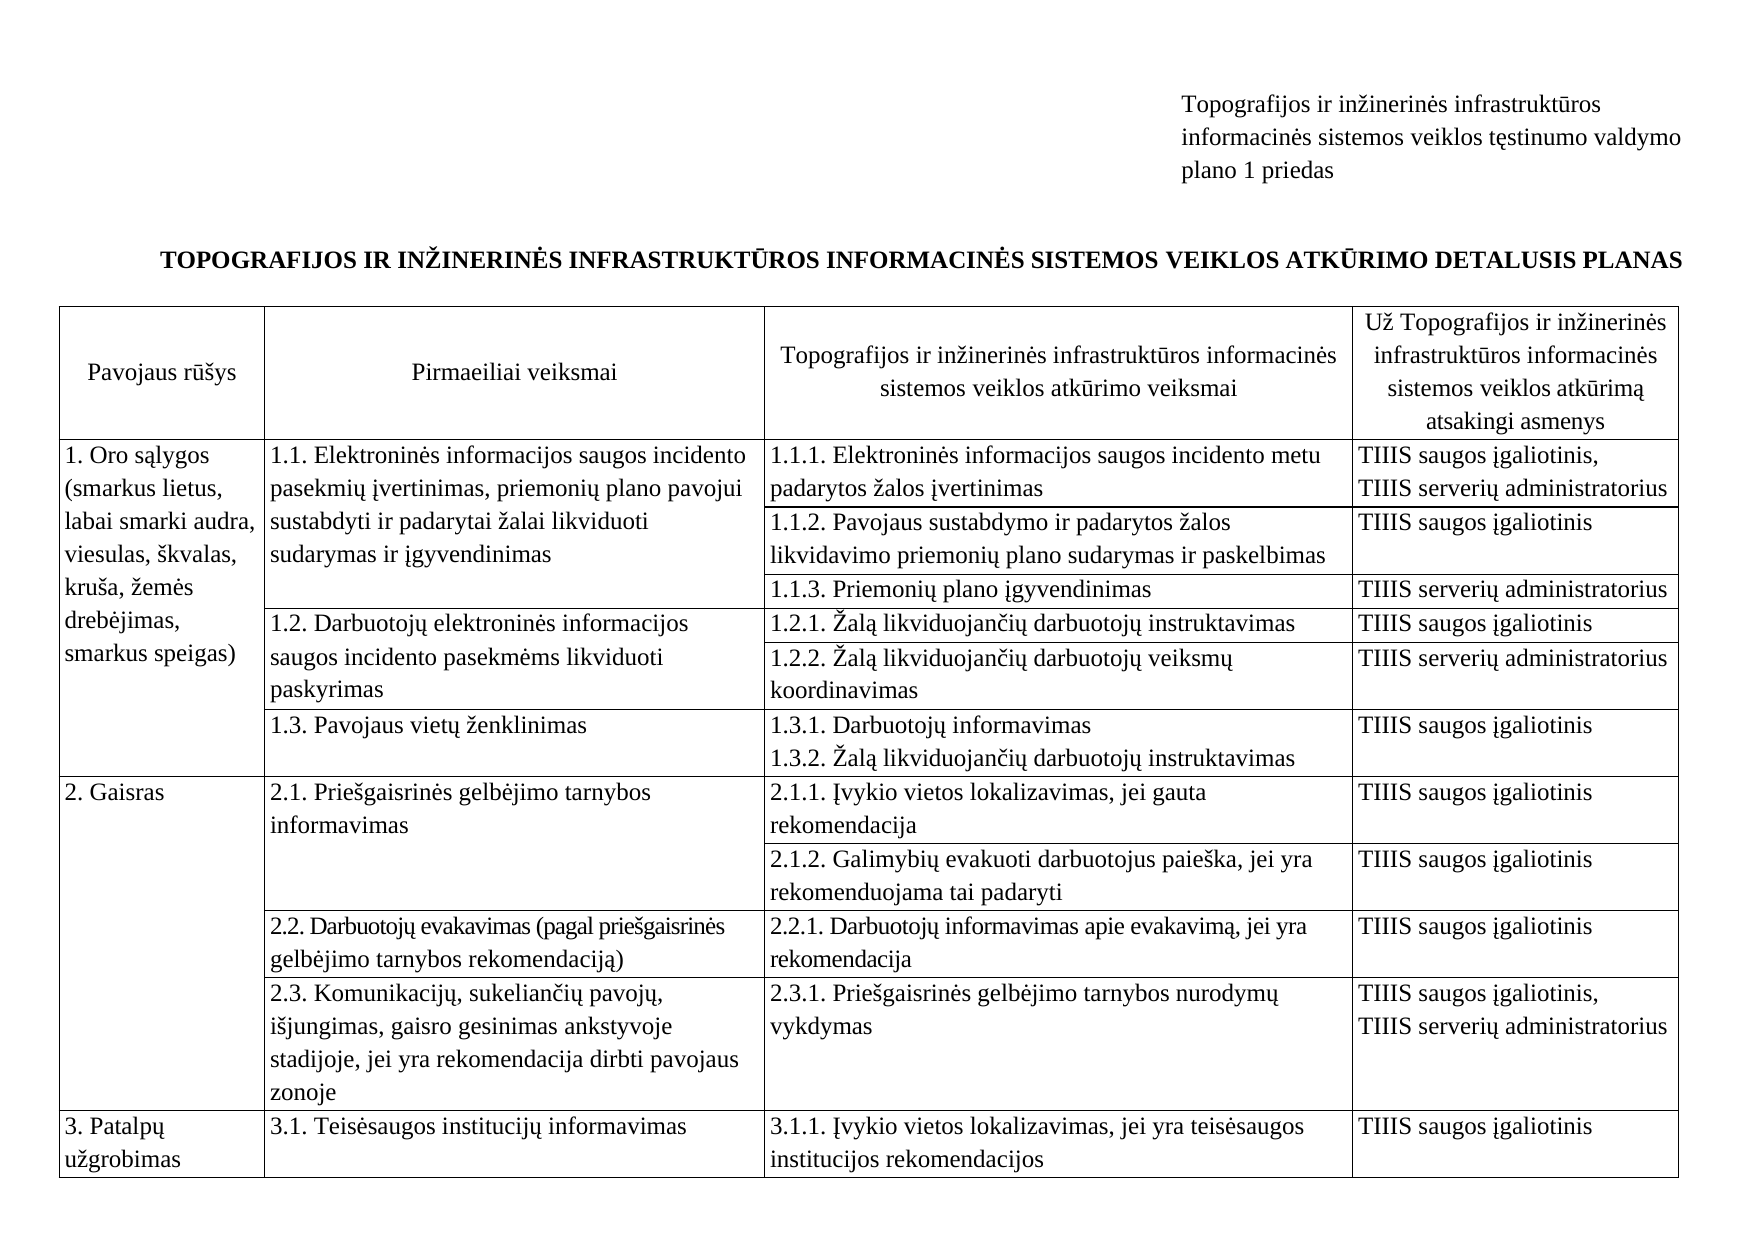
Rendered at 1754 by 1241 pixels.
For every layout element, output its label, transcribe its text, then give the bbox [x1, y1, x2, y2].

table_cell TIIIS saugos įgaliotinis [1353, 777, 1678, 843]
table_cell TIIIS serverių administratorius [1353, 643, 1678, 709]
table_cell 1.1.2. Pavojaus sustabdymo ir padarytos žalos likvidavimo priemonių plano sudarymas ir paskelbimas [765, 508, 1352, 573]
table_header Pirmaeiliai veiksmai [265, 307, 764, 439]
text Topografijos ir inžinerinės infrastruktūros informacinės sistemos veiklos tęstinumo valdymo plano 1 priedas [1181, 89, 1695, 183]
table_cell 1.1.1. Elektroninės informacijos saugos incidento metu padarytos žalos įvertinimas [765, 440, 1352, 506]
table_cell 2.3.1. Priešgaisrinės gelbėjimo tarnybos nurodymų vykdymas [765, 978, 1352, 1110]
table_cell TIIIS saugos įgaliotinis, TIIIS serverių administratorius [1353, 978, 1678, 1110]
table_cell 2.2. Darbuotojų evakavimas (pagal priešgaisrinės gelbėjimo tarnybos rekomendaciją) [265, 911, 764, 977]
table_cell 1.1.3. Priemonių plano įgyvendinimas [765, 575, 1352, 607]
table_cell 2.1.2. Galimybių evakuoti darbuotojus paieška, jei yra rekomenduojama tai padaryti [765, 844, 1352, 910]
table_cell 2.1.1. Įvykio vietos lokalizavimas, jei gauta rekomendacija [765, 777, 1352, 843]
table_cell 3.1. Teisėsaugos institucijų informavimas [265, 1111, 764, 1177]
text Topografijos ir inžinerinės infrastruktūros informacinės sistemos VEIKLOS ATKŪRIMO DETALUSIS PLANAS [59, 246, 1695, 274]
table_cell 2.3. Komunikacijų, sukeliančių pavojų, išjungimas, gaisro gesinimas ankstyvoje stadijoje, jei yra rekomendacija dirbti pavojaus zonoje [265, 978, 764, 1110]
table_cell TIIIS serverių administratorius [1353, 575, 1678, 607]
table_cell 1.3.1. Darbuotojų informavimas 1.3.2. Žalą likviduojančių darbuotojų instruktavimas [765, 710, 1352, 776]
table_cell TIIIS saugos įgaliotinis, TIIIS serverių administratorius [1353, 440, 1678, 506]
table_header Topografijos ir inžinerinės infrastruktūros informacinės sistemos veiklos atkūrimo veiksmai [765, 307, 1352, 439]
table_cell 1.2. Darbuotojų elektroninės informacijos saugos incidento pasekmėms likviduoti paskyrimas [265, 609, 764, 709]
table_cell 3.1.1. Įvykio vietos lokalizavimas, jei yra teisėsaugos institucijos rekomendacijos [765, 1111, 1352, 1177]
table_cell [60, 743, 264, 776]
table_cell 2.2.1. Darbuotojų informavimas apie evakavimą, jei yra rekomendacija [765, 911, 1352, 977]
table_cell TIIIS saugos įgaliotinis [1353, 844, 1678, 910]
table_cell TIIIS saugos įgaliotinis [1353, 911, 1678, 977]
table_cell 1. Oro sąlygos (smarkus lietus, labai smarki audra, viesulas, škvalas, kruša, žemės drebėjimas, smarkus speigas) [60, 440, 264, 742]
table_header Už Topografijos ir inžinerinės infrastruktūros informacinės sistemos veiklos atkūrimą atsakingi asmenys [1353, 307, 1678, 439]
table_cell 3. Patalpų užgrobimas [60, 1111, 264, 1177]
table_cell 1.3. Pavojaus vietų ženklinimas [265, 710, 764, 776]
table_cell 1.2.1. Žalą likviduojančių darbuotojų instruktavimas [765, 609, 1352, 642]
table_cell TIIIS saugos įgaliotinis [1353, 710, 1678, 776]
table_cell 2. Gaisras [60, 777, 264, 1110]
table_cell TIIIS saugos įgaliotinis [1353, 508, 1678, 573]
table_cell TIIIS saugos įgaliotinis [1353, 1111, 1678, 1177]
table_header Pavojaus rūšys [60, 307, 264, 439]
table_cell 2.1. Priešgaisrinės gelbėjimo tarnybos informavimas [265, 777, 764, 910]
table_cell 1.1. Elektroninės informacijos saugos incidento pasekmių įvertinimas, priemonių plano pavojui sustabdyti ir padarytai žalai likviduoti sudarymas ir įgyvendinimas [265, 440, 764, 607]
table_cell 1.2.2. Žalą likviduojančių darbuotojų veiksmų koordinavimas [765, 643, 1352, 709]
table_cell TIIIS saugos įgaliotinis [1353, 609, 1678, 642]
